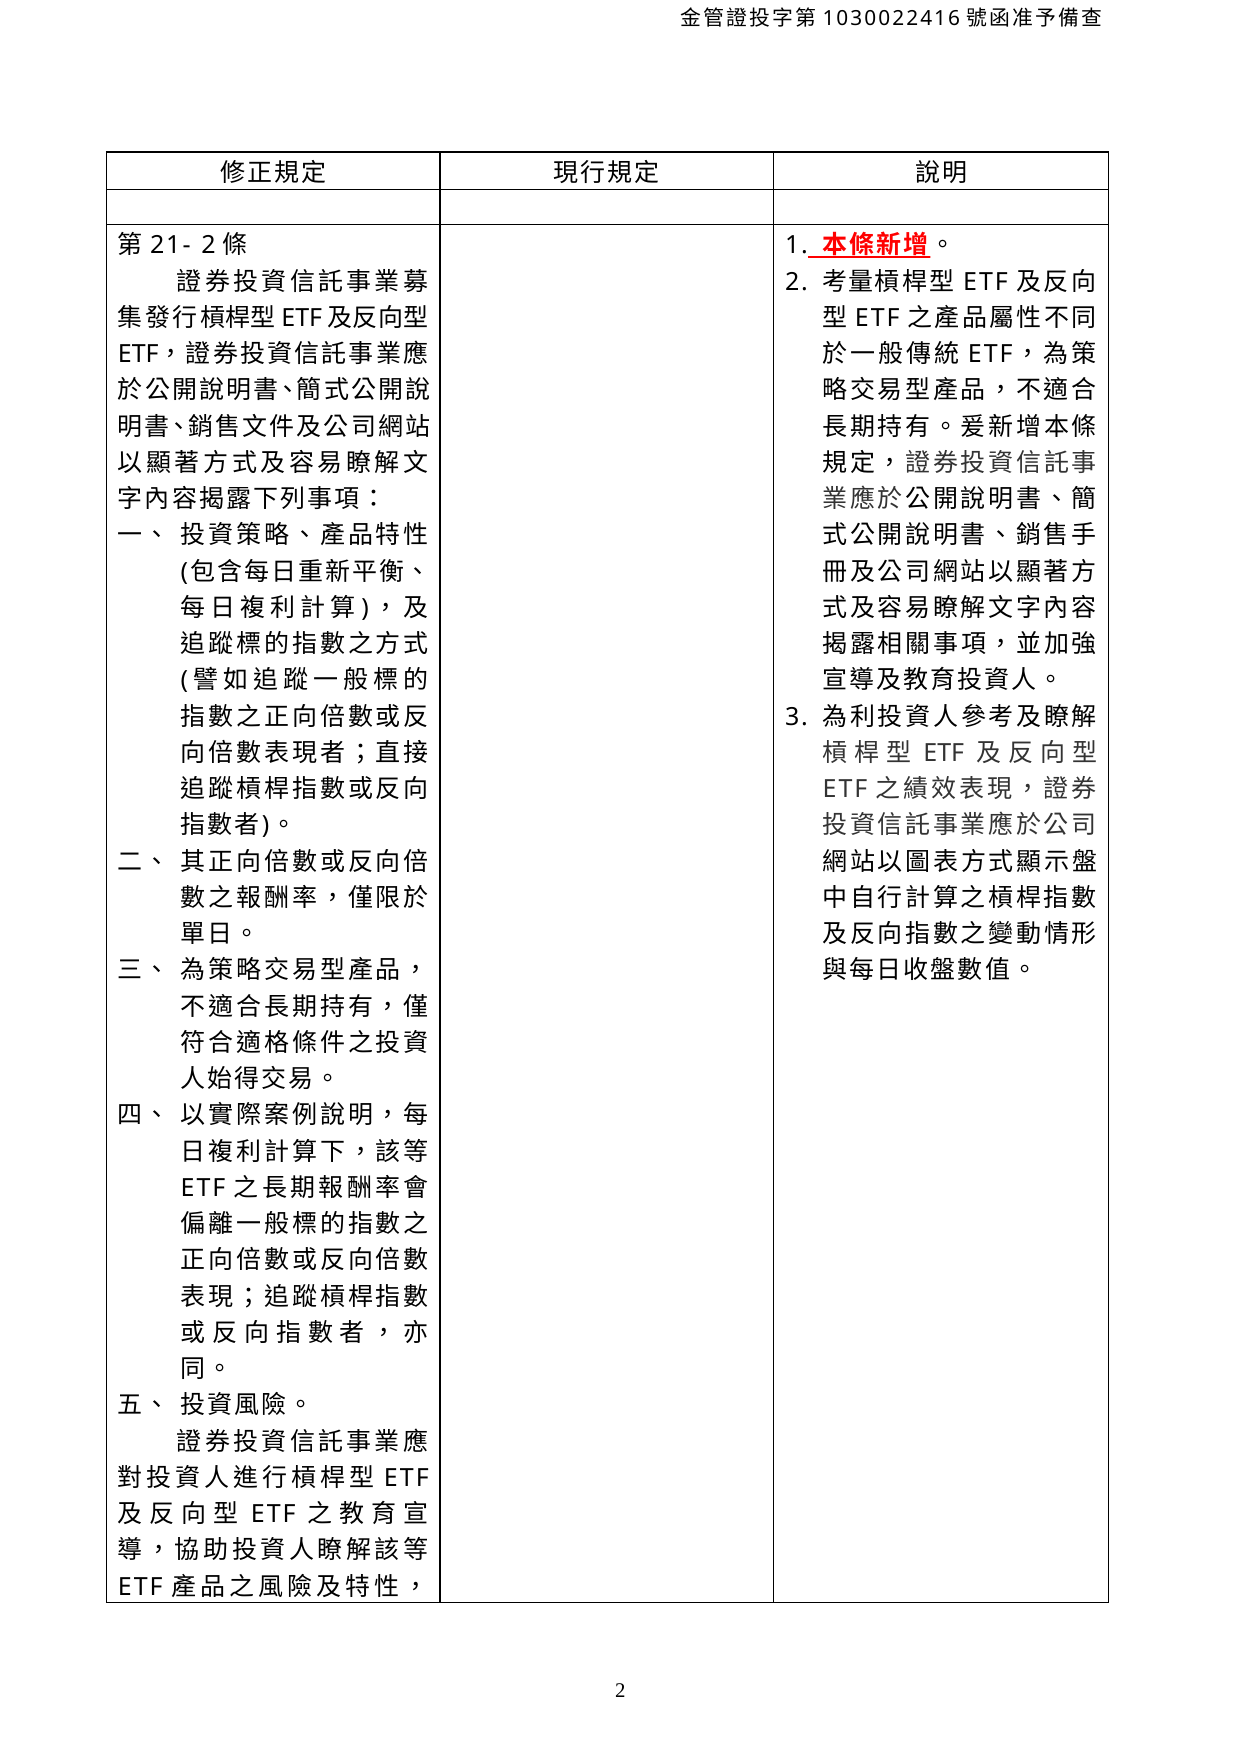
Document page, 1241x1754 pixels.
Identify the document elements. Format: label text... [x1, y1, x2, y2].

table_cell [774, 190, 1108, 224]
table_cell 第21- 2條 證券投資信託事業募集發行槓桿型ETF及反向型ETF，證券投資信託事業應於公開說明書、簡式公開說明書、銷售文件及公司網站以顯著方式及容易瞭解文字內容揭露下列事項： 投資策略、產品特性(包含每日重新平衡、每日複利計算)，及追蹤標的指數之方式(譬如追蹤一般標的指數之正向倍數或反向倍數表現者；直接追蹤槓桿指數或反向指數者)。 其正向倍數或反向倍數之報酬率，僅限於單日。 為策略交易型產品，不適合長期持有，僅符合適格條件之投資人始得交易。 以實際案例說明，每日複利計算下，該等ETF之長期報酬率會偏離一般標的指數之正向倍數或反向倍數表現；追蹤槓桿指數或反向指數者，亦同。 投資風險。 證券投資信託事業應對投資人進行槓桿型ETF及反向型ETF之教育宣導，協助投資人瞭解該等ETF產品之風險及特性， [107, 225, 439, 1602]
table_cell [441, 190, 773, 224]
table_cell [107, 190, 439, 224]
table_cell [441, 225, 773, 1602]
table_header 現行規定 [441, 153, 773, 189]
table_cell 本條新增。 考量槓桿型ETF及反向型ETF之產品屬性不同於一般傳統ETF，為策略交易型產品，不適合長期持有。爰新增本條規定，證券投資信託事業應於公開說明書、簡式公開說明書、銷售手冊及公司網站以顯著方式及容易瞭解文字內容揭露相關事項，並加強宣導及教育投資人。 為利投資人參考及瞭解槓桿型ETF及反向型ETF之績效表現，證券投資信託事業應於公司網站以圖表方式顯示盤中自行計算之槓桿指數及反向指數之變動情形與每日收盤數值。 [774, 225, 1108, 1602]
table_header 說明 [774, 153, 1108, 189]
table_header 修正規定 [107, 153, 439, 189]
